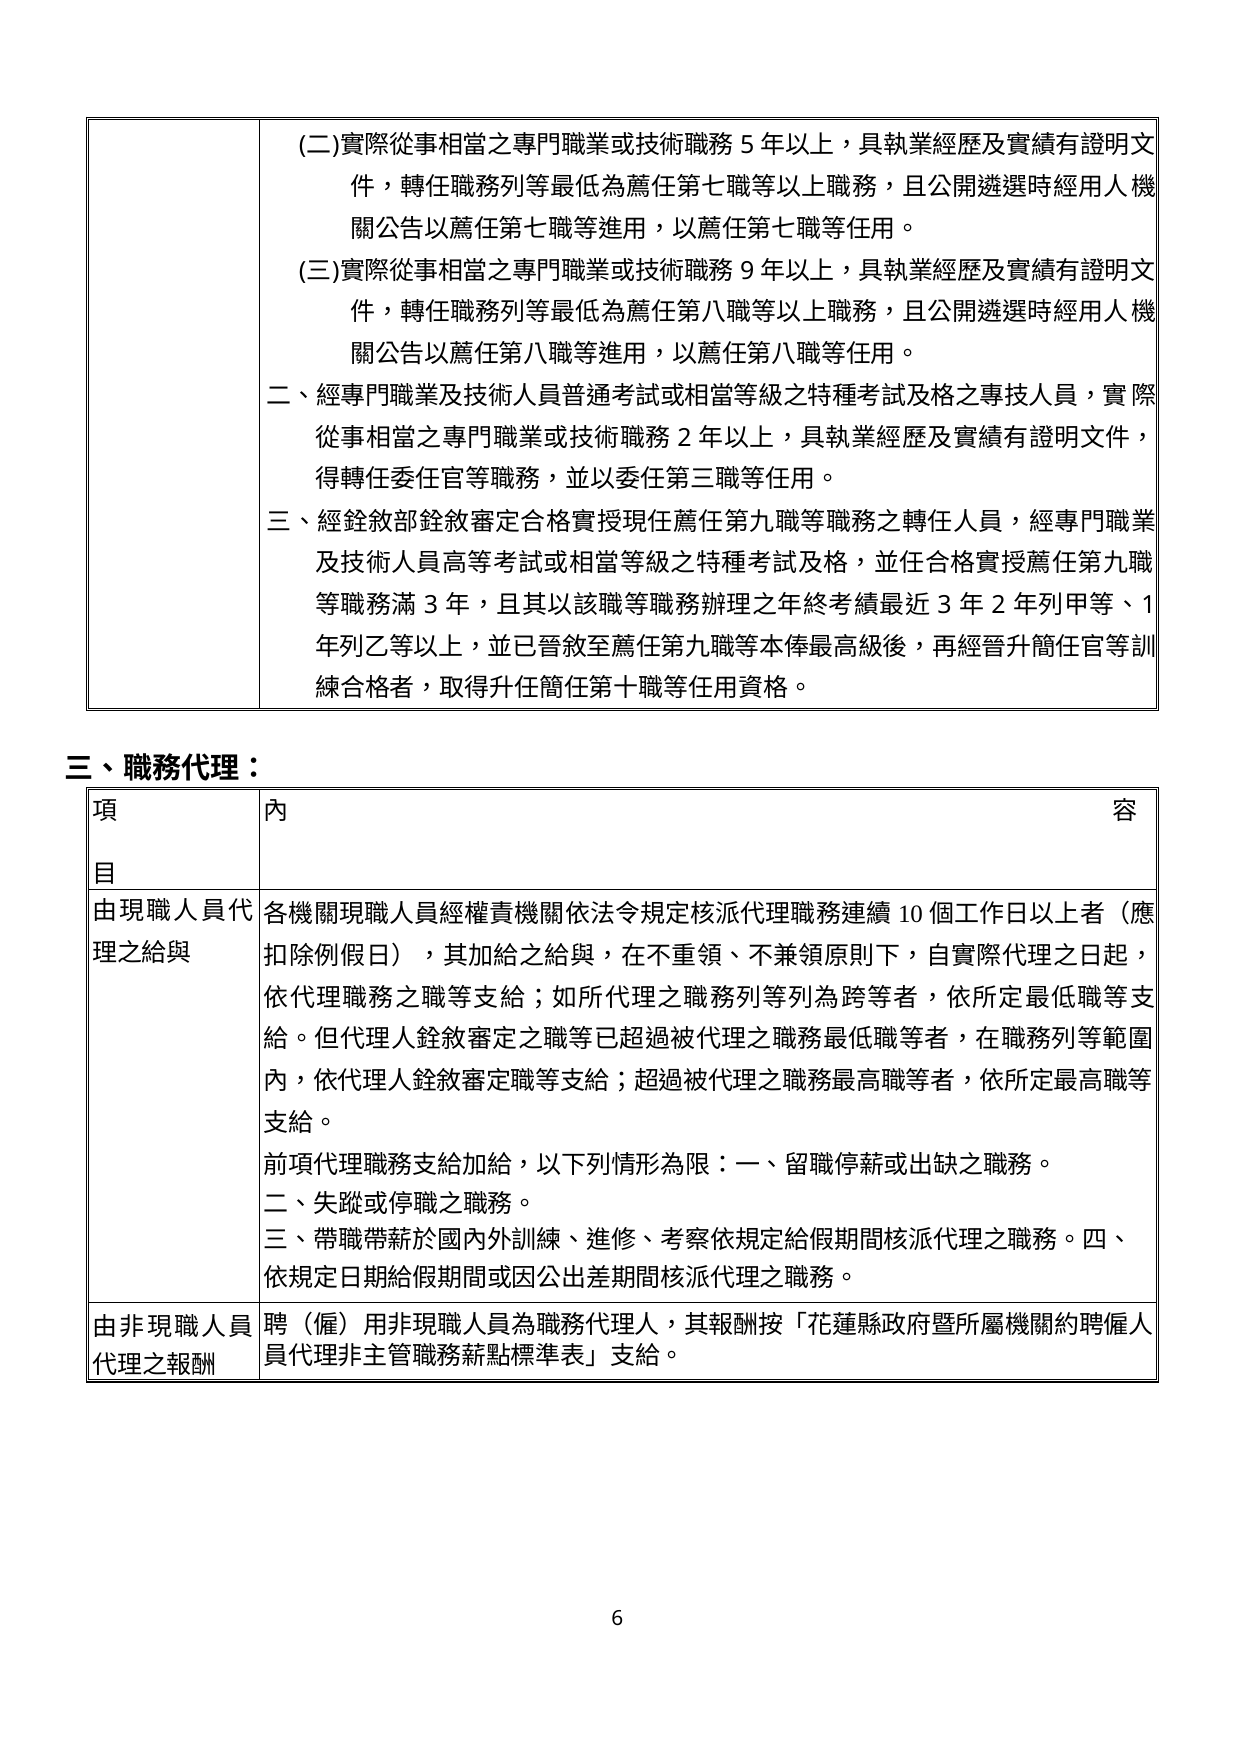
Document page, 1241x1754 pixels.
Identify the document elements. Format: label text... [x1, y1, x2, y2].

table_cell 由現職人員代理之給與 [89, 890, 259, 1302]
table_header 項 目 [89, 790, 259, 889]
table_header [89, 120, 259, 708]
table_cell 各機關現職人員經權責機關依法令規定核派代理職務連續 10 個工作日以上者（應扣除例假日），其加給之給與，在不重領、不兼領原則下，自實際代理之日起，依代理職務之職等支給；如所代理之職務列等列為跨等者，依所定最低職等支給。但代理人銓敘審定之職等已超過被代理之職務最低職等者，在職務列等範圍內，依代理人銓敘審定職等支給；超過被代理之職務最高職等者，依所定最高職等支給。 前項代理職務支給加給，以下列情形為限：一、留職停薪或出缺之職務。 二、失蹤或停職之職務。 三、帶職帶薪於國內外訓練、進修、考察依規定給假期間核派代理之職務。四、依規定日期給假期間或因公出差期間核派代理之職務。 [260, 890, 1156, 1302]
table_cell 由非現職人員 代理之報酬 [89, 1303, 259, 1379]
table_header 內 容 [260, 790, 1156, 889]
table_cell 聘（僱）用非現職人員為職務代理人，其報酬按「花蓮縣政府暨所屬機關約聘僱人員代理非主管職務薪點標準表」支給。 [260, 1303, 1156, 1379]
table_header (二)實際從事相當之專門職業或技術職務 5 年以上，具執業經歷及實績有證明文件，轉任職務列等最低為薦任第七職等以上職務，且公開遴選時經用人機關公告以薦任第七職等進用，以薦任第七職等任用。 (三)實際從事相當之專門職業或技術職務 9 年以上，具執業經歷及實績有證明文件，轉任職務列等最低為薦任第八職等以上職務，且公開遴選時經用人機關公告以薦任第八職等進用，以薦任第八職等任用。 二、經專門職業及技術人員普通考試或相當等級之特種考試及格之專技人員，實際從事相當之專門職業或技術職務 2 年以上，具執業經歷及實績有證明文件，得轉任委任官等職務，並以委任第三職等任用。 三、經銓敘部銓敘審定合格實授現任薦任第九職等職務之轉任人員，經專門職業及技術人員高等考試或相當等級之特種考試及格，並任合格實授薦任第九職等職務滿 3 年，且其以該職等職務辦理之年終考績最近 3 年 2 年列甲等、1年列乙等以上，並已晉敘至薦任第九職等本俸最高級後，再經晉升簡任官等訓練合格者，取得升任簡任第十職等任用資格。 [260, 120, 1156, 708]
subtitle 三、職務代理： [64, 745, 1169, 787]
